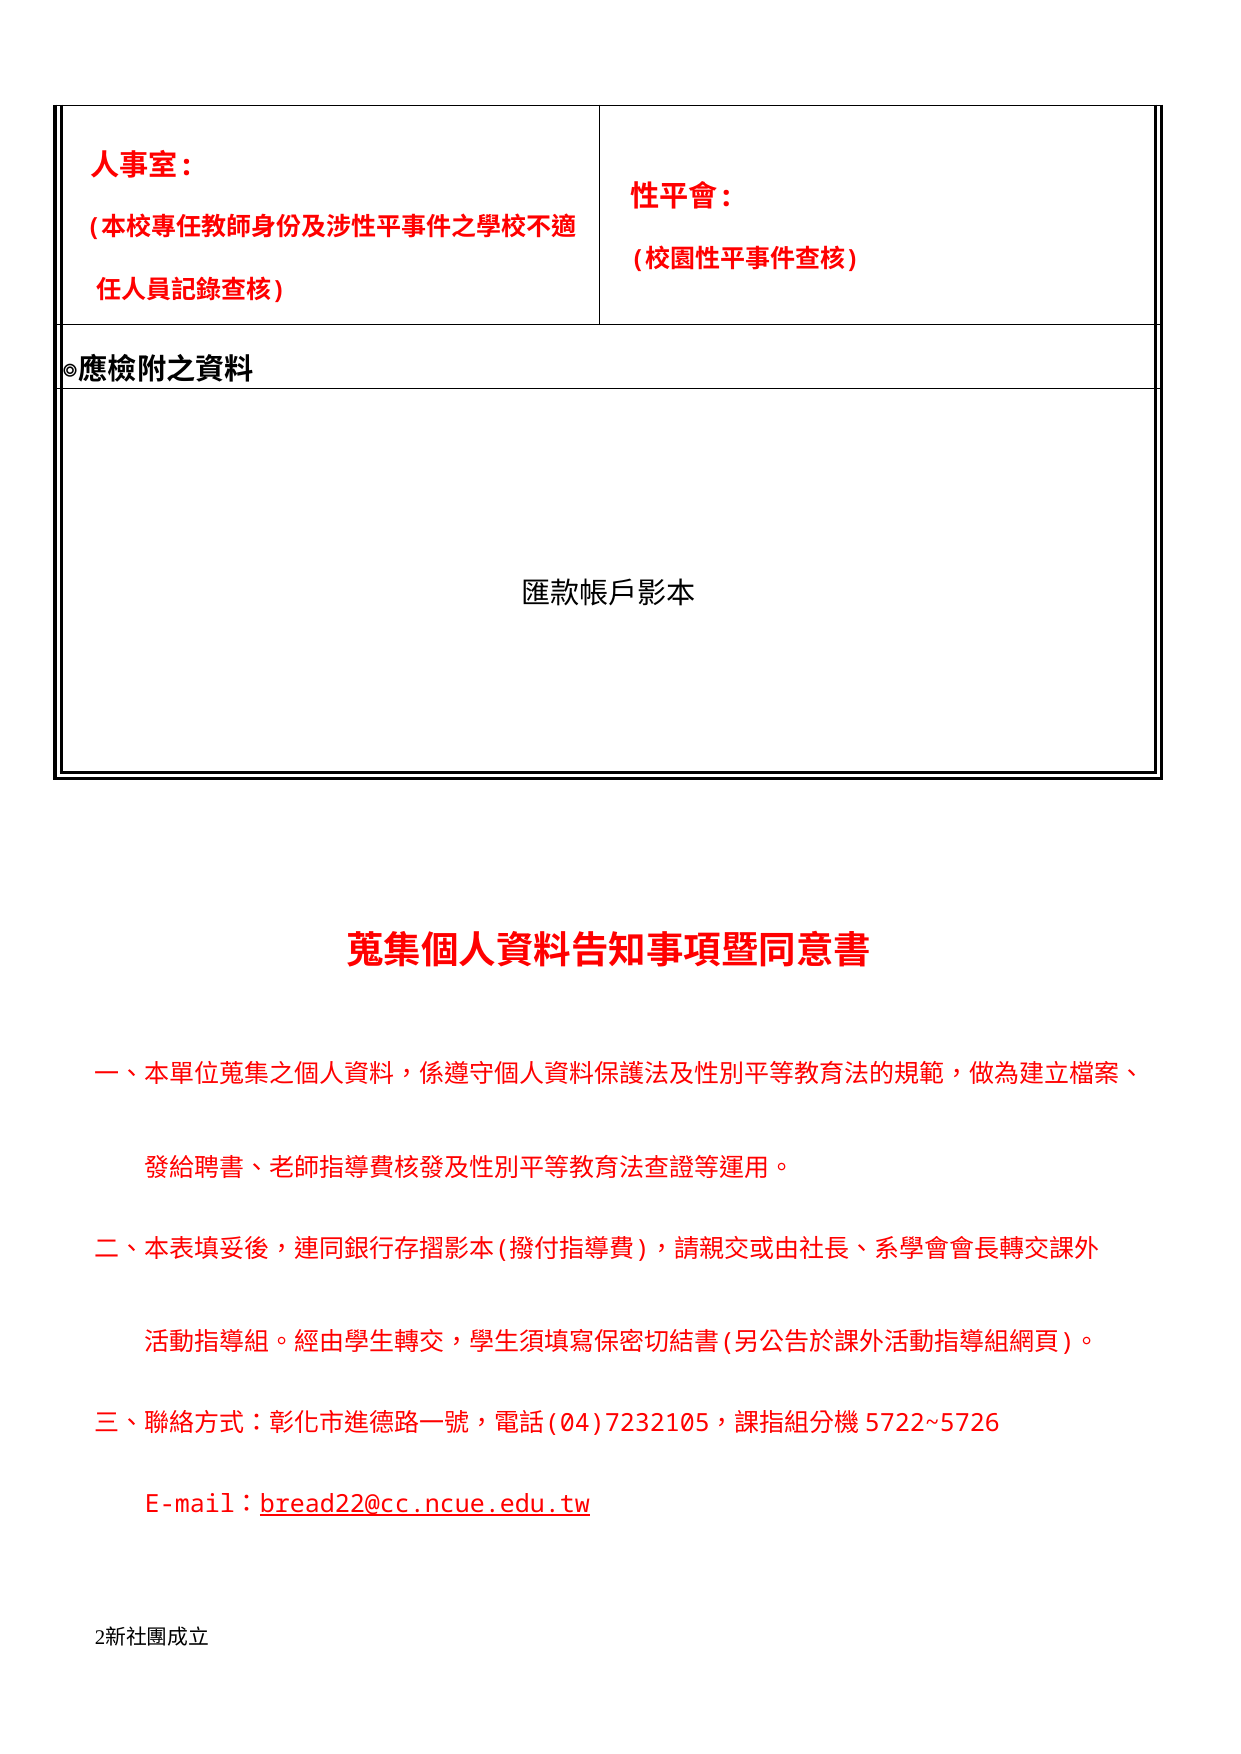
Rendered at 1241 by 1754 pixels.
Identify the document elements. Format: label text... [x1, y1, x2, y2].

table_cell 匯款帳戶影本 [63, 389, 1154, 771]
table_cell 性平會: (校園性平事件查核) [600, 106, 1154, 323]
text E-mail：bread22@cc.ncue.edu.tw [94, 1459, 1122, 1522]
table_cell 人事室: (本校專任教師身份及涉性平事件之學校不適任人員記錄查核) [63, 106, 599, 323]
text 三、聯絡方式：彰化市進德路一號，電話(04)7232105，課指組分機5722~5726 [94, 1379, 1122, 1441]
text 蒐集個人資料告知事項暨同意書 [94, 905, 1122, 968]
text 二、本表填妥後，連同銀行存摺影本(撥付指導費)，請親交或由社長、系學會會長轉交課外活動指導組。經由學生轉交，學生須填寫保密切結書(另公告於課外活動指導組網頁)。 [94, 1204, 1122, 1361]
text 一、本單位蒐集之個人資料，係遵守個人資料保護法及性別平等教育法的規範，做為建立檔案、發給聘書、老師指導費核發及性別平等教育法查證等運用。 [94, 1030, 1122, 1186]
table_cell ◎應檢附之資料 [63, 325, 1154, 387]
